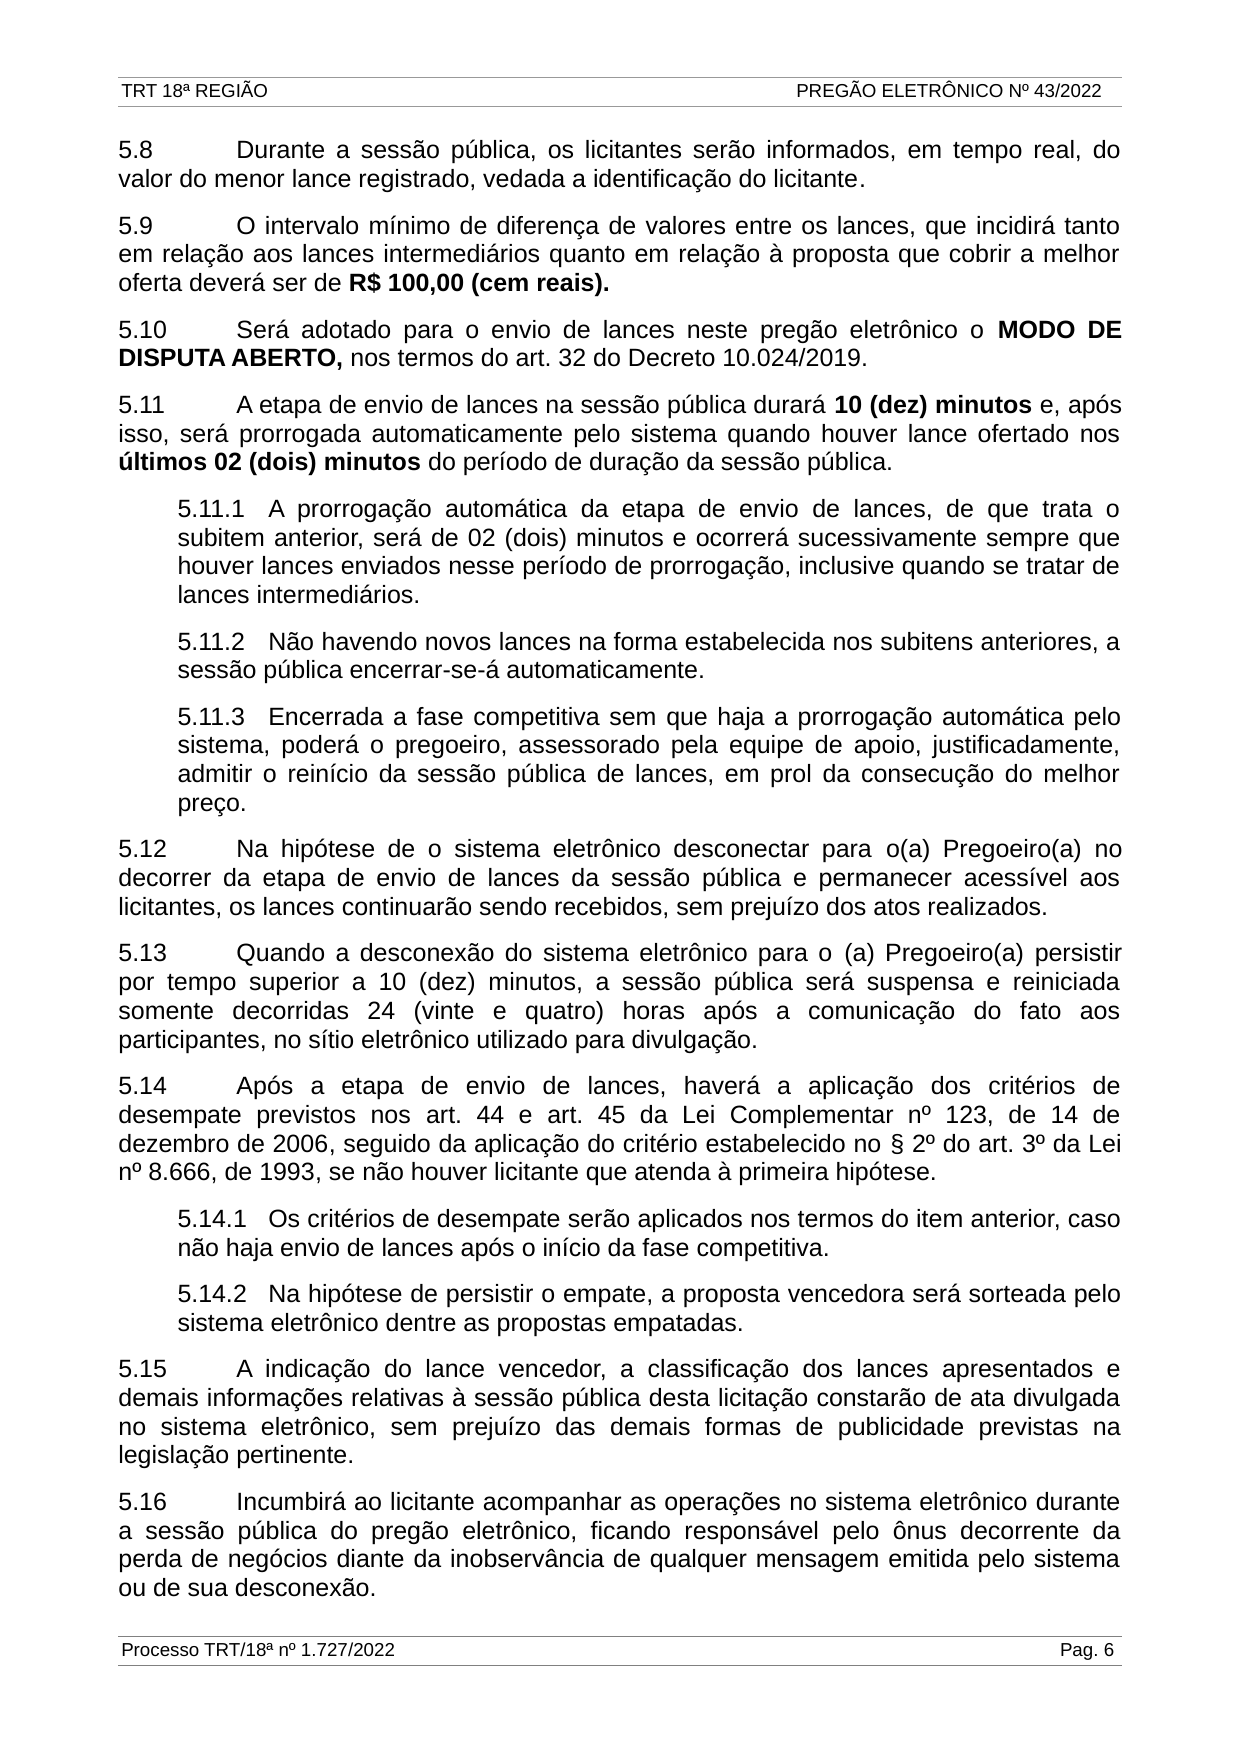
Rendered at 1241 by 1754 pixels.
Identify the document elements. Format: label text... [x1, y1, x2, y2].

text 5.13 Quando a desconexão do sistema eletrônico para o (a) Pregoeiro(a) persistir por tempo superior a 10 (dez) minutos, a sessão pública será suspensa e reiniciada somente decorridas 24 (vinte e quatro) horas após a comunicação do fato aos participantes, no sítio eletrônico utilizado para divulgação. [118, 938, 1122, 1053]
text 5.14.1 Os critérios de desempate serão aplicados nos termos do item anterior, caso não haja envio de lances após o início da fase competitiva. [177, 1204, 1122, 1261]
text 5.10 Será adotado para o envio de lances neste pregão eletrônico o MODO DE DISPUTA ABERTO, nos termos do art. 32 do Decreto 10.024/2019. [118, 315, 1122, 372]
text 5.11.2 Não havendo novos lances na forma estabelecida nos subitens anteriores, a sessão pública encerrar-se-á automaticamente. [177, 627, 1122, 684]
text 5.11.3 Encerrada a fase competitiva sem que haja a prorrogação automática pelo sistema, poderá o pregoeiro, assessorado pela equipe de apoio, justificadamente, admitir o reinício da sessão pública de lances, em prol da consecução do melhor preço. [177, 702, 1122, 817]
text 5.16 Incumbirá ao licitante acompanhar as operações no sistema eletrônico durante a sessão pública do pregão eletrônico, ficando responsável pelo ônus decorrente da perda de negócios diante da inobservância de qualquer mensagem emitida pelo sistema ou de sua desconexão. [118, 1487, 1122, 1602]
text 5.14 Após a etapa de envio de lances, haverá a aplicação dos critérios de desempate previstos nos art. 44 e art. 45 da Lei Complementar nº 123, de 14 de dezembro de 2006, seguido da aplicação do critério estabelecido no § 2º do art. 3º da Lei nº 8.666, de 1993, se não houver licitante que atenda à primeira hipótese. [118, 1071, 1122, 1186]
text 5.15 A indicação do lance vencedor, a classificação dos lances apresentados e demais informações relativas à sessão pública desta licitação constarão de ata divulgada no sistema eletrônico, sem prejuízo das demais formas de publicidade previstas na legislação pertinente. [118, 1354, 1122, 1469]
text 5.9 O intervalo mínimo de diferença de valores entre os lances, que incidirá tanto em relação aos lances intermediários quanto em relação à proposta que cobrir a melhor oferta deverá ser de R$ 100,00 (cem reais). [118, 211, 1122, 297]
text 5.12 Na hipótese de o sistema eletrônico desconectar para o(a) Pregoeiro(a) no decorrer da etapa de envio de lances da sessão pública e permanecer acessível aos licitantes, os lances continuarão sendo recebidos, sem prejuízo dos atos realizados. [118, 834, 1122, 921]
text 5.11.1 A prorrogação automática da etapa de envio de lances, de que trata o subitem anterior, será de 02 (dois) minutos e ocorrerá sucessivamente sempre que houver lances enviados nesse período de prorrogação, inclusive quando se tratar de lances intermediários. [177, 494, 1122, 609]
text 5.14.2 Na hipótese de persistir o empate, a proposta vencedora será sorteada pelo sistema eletrônico dentre as propostas empatadas. [177, 1279, 1122, 1337]
text 5.11 A etapa de envio de lances na sessão pública durará 10 (dez) minutos e, após isso, será prorrogada automaticamente pelo sistema quando houver lance ofertado nos últimos 02 (dois) minutos do período de duração da sessão pública. [118, 390, 1122, 476]
text 5.8 Durante a sessão pública, os licitantes serão informados, em tempo real, do valor do menor lance registrado, vedada a identificação do licitante. [118, 136, 1122, 193]
